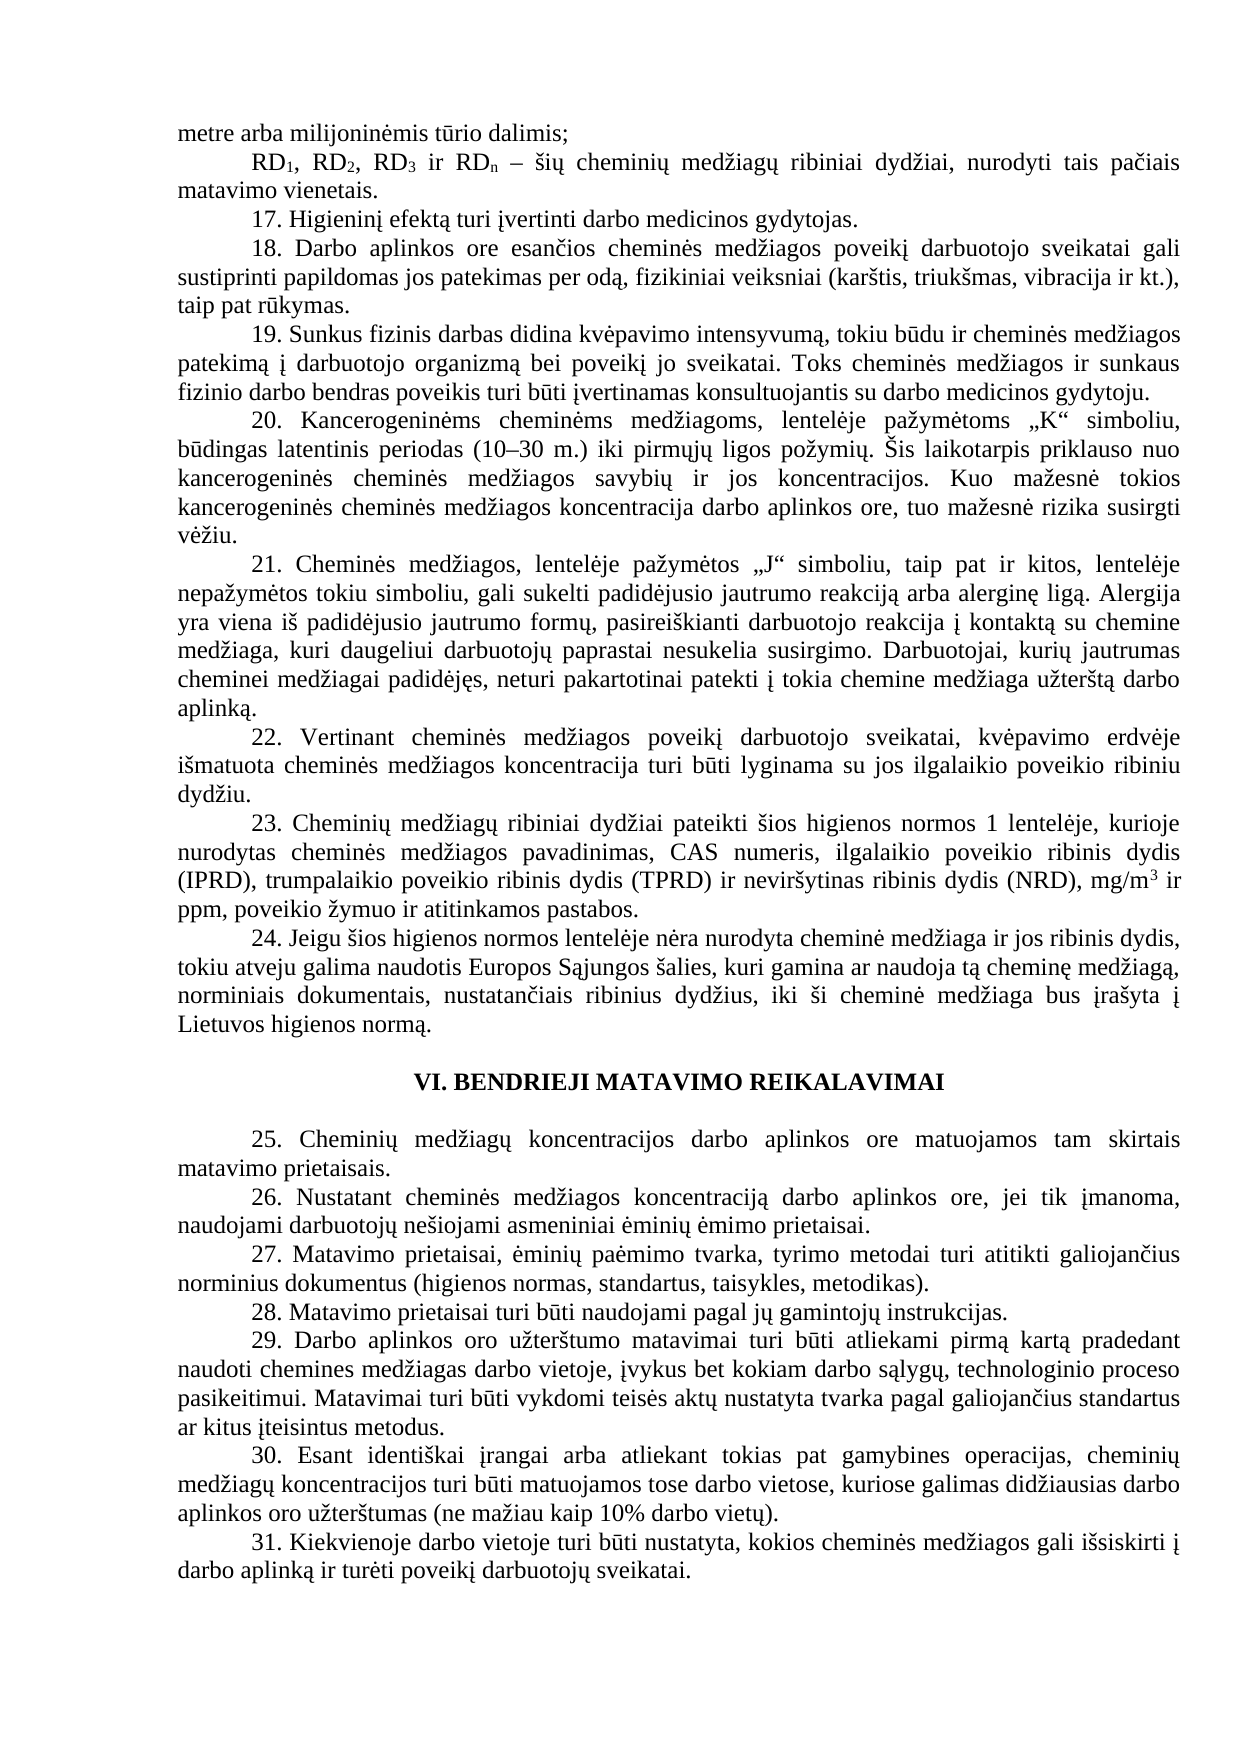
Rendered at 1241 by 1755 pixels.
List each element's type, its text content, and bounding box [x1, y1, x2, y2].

text 21. Cheminės medžiagos, lentelėje pažymėtos „J“ simboliu, taip pat ir kitos, lentelėje nepažymėtos tokiu simboliu, gali sukelti padidėjusio jautrumo reakciją arba alerginę ligą. Alergija yra viena iš padidėjusio jautrumo formų, pasireiškianti darbuotojo reakcija į kontaktą su chemine medžiaga, kuri daugeliui darbuotojų paprastai nesukelia susirgimo. Darbuotojai, kurių jautrumas cheminei medžiagai padidėjęs, neturi pakartotinai patekti į tokia chemine medžiaga užterštą darbo aplinką. [177, 549, 1181, 722]
text 30. Esant identiškai įrangai arba atliekant tokias pat gamybines operacijas, cheminių medžiagų koncentracijos turi būti matuojamos tose darbo vietose, kuriose galimas didžiausias darbo aplinkos oro užterštumas (ne mažiau kaip 10% darbo vietų). [177, 1441, 1181, 1527]
text VI. BENDRIEJI MATAVIMO REIKALAVIMAI [177, 1067, 1181, 1096]
text 23. Cheminių medžiagų ribiniai dydžiai pateikti šios higienos normos 1 lentelėje, kurioje nurodytas cheminės medžiagos pavadinimas, CAS numeris, ilgalaikio poveikio ribinis dydis (IPRD), trumpalaikio poveikio ribinis dydis (TPRD) ir neviršytinas ribinis dydis (NRD), mg/m3 ir ppm, poveikio žymuo ir atitinkamos pastabos. [177, 808, 1181, 923]
text 31. Kiekvienoje darbo vietoje turi būti nustatyta, kokios cheminės medžiagos gali išsiskirti į darbo aplinką ir turėti poveikį darbuotojų sveikatai. [177, 1527, 1181, 1584]
text 19. Sunkus fizinis darbas didina kvėpavimo intensyvumą, tokiu būdu ir cheminės medžiagos patekimą į darbuotojo organizmą bei poveikį jo sveikatai. Toks cheminės medžiagos ir sunkaus fizinio darbo bendras poveikis turi būti įvertinamas konsultuojantis su darbo medicinos gydytoju. [177, 319, 1181, 406]
text 25. Cheminių medžiagų koncentracijos darbo aplinkos ore matuojamos tam skirtais matavimo prietaisais. [177, 1124, 1181, 1182]
text 24. Jeigu šios higienos normos lentelėje nėra nurodyta cheminė medžiaga ir jos ribinis dydis, tokiu atveju galima naudotis Europos Sąjungos šalies, kuri gamina ar naudoja tą cheminę medžiagą, norminiais dokumentais, nustatančiais ribinius dydžius, iki ši cheminė medžiaga bus įrašyta į Lietuvos higienos normą. [177, 923, 1181, 1038]
text 28. Matavimo prietaisai turi būti naudojami pagal jų gamintojų instrukcijas. [177, 1297, 1181, 1326]
text metre arba milijoninėmis tūrio dalimis; [177, 118, 1181, 147]
text 29. Darbo aplinkos oro užterštumo matavimai turi būti atliekami pirmą kartą pradedant naudoti chemines medžiagas darbo vietoje, įvykus bet kokiam darbo sąlygų, technologinio proceso pasikeitimui. Matavimai turi būti vykdomi teisės aktų nustatyta tvarka pagal galiojančius standartus ar kitus įteisintus metodus. [177, 1326, 1181, 1441]
text 20. Kancerogeninėms cheminėms medžiagoms, lentelėje pažymėtoms „K“ simboliu, būdingas latentinis periodas (10–30 m.) iki pirmųjų ligos požymių. Šis laikotarpis priklauso nuo kancerogeninės cheminės medžiagos savybių ir jos koncentracijos. Kuo mažesnė tokios kancerogeninės cheminės medžiagos koncentracija darbo aplinkos ore, tuo mažesnė rizika susirgti vėžiu. [177, 406, 1181, 549]
text 22. Vertinant cheminės medžiagos poveikį darbuotojo sveikatai, kvėpavimo erdvėje išmatuota cheminės medžiagos koncentracija turi būti lyginama su jos ilgalaikio poveikio ribiniu dydžiu. [177, 722, 1181, 808]
text 18. Darbo aplinkos ore esančios cheminės medžiagos poveikį darbuotojo sveikatai gali sustiprinti papildomas jos patekimas per odą, fizikiniai veiksniai (karštis, triukšmas, vibracija ir kt.), taip pat rūkymas. [177, 233, 1181, 319]
text 17. Higieninį efektą turi įvertinti darbo medicinos gydytojas. [177, 204, 1181, 233]
text RD1, RD2, RD3 ir RDn – šių cheminių medžiagų ribiniai dydžiai, nurodyti tais pačiais matavimo vienetais. [177, 147, 1181, 204]
text 27. Matavimo prietaisai, ėminių paėmimo tvarka, tyrimo metodai turi atitikti galiojančius norminius dokumentus (higienos normas, standartus, taisykles, metodikas). [177, 1239, 1181, 1297]
text 26. Nustatant cheminės medžiagos koncentraciją darbo aplinkos ore, jei tik įmanoma, naudojami darbuotojų nešiojami asmeniniai ėminių ėmimo prietaisai. [177, 1182, 1181, 1239]
